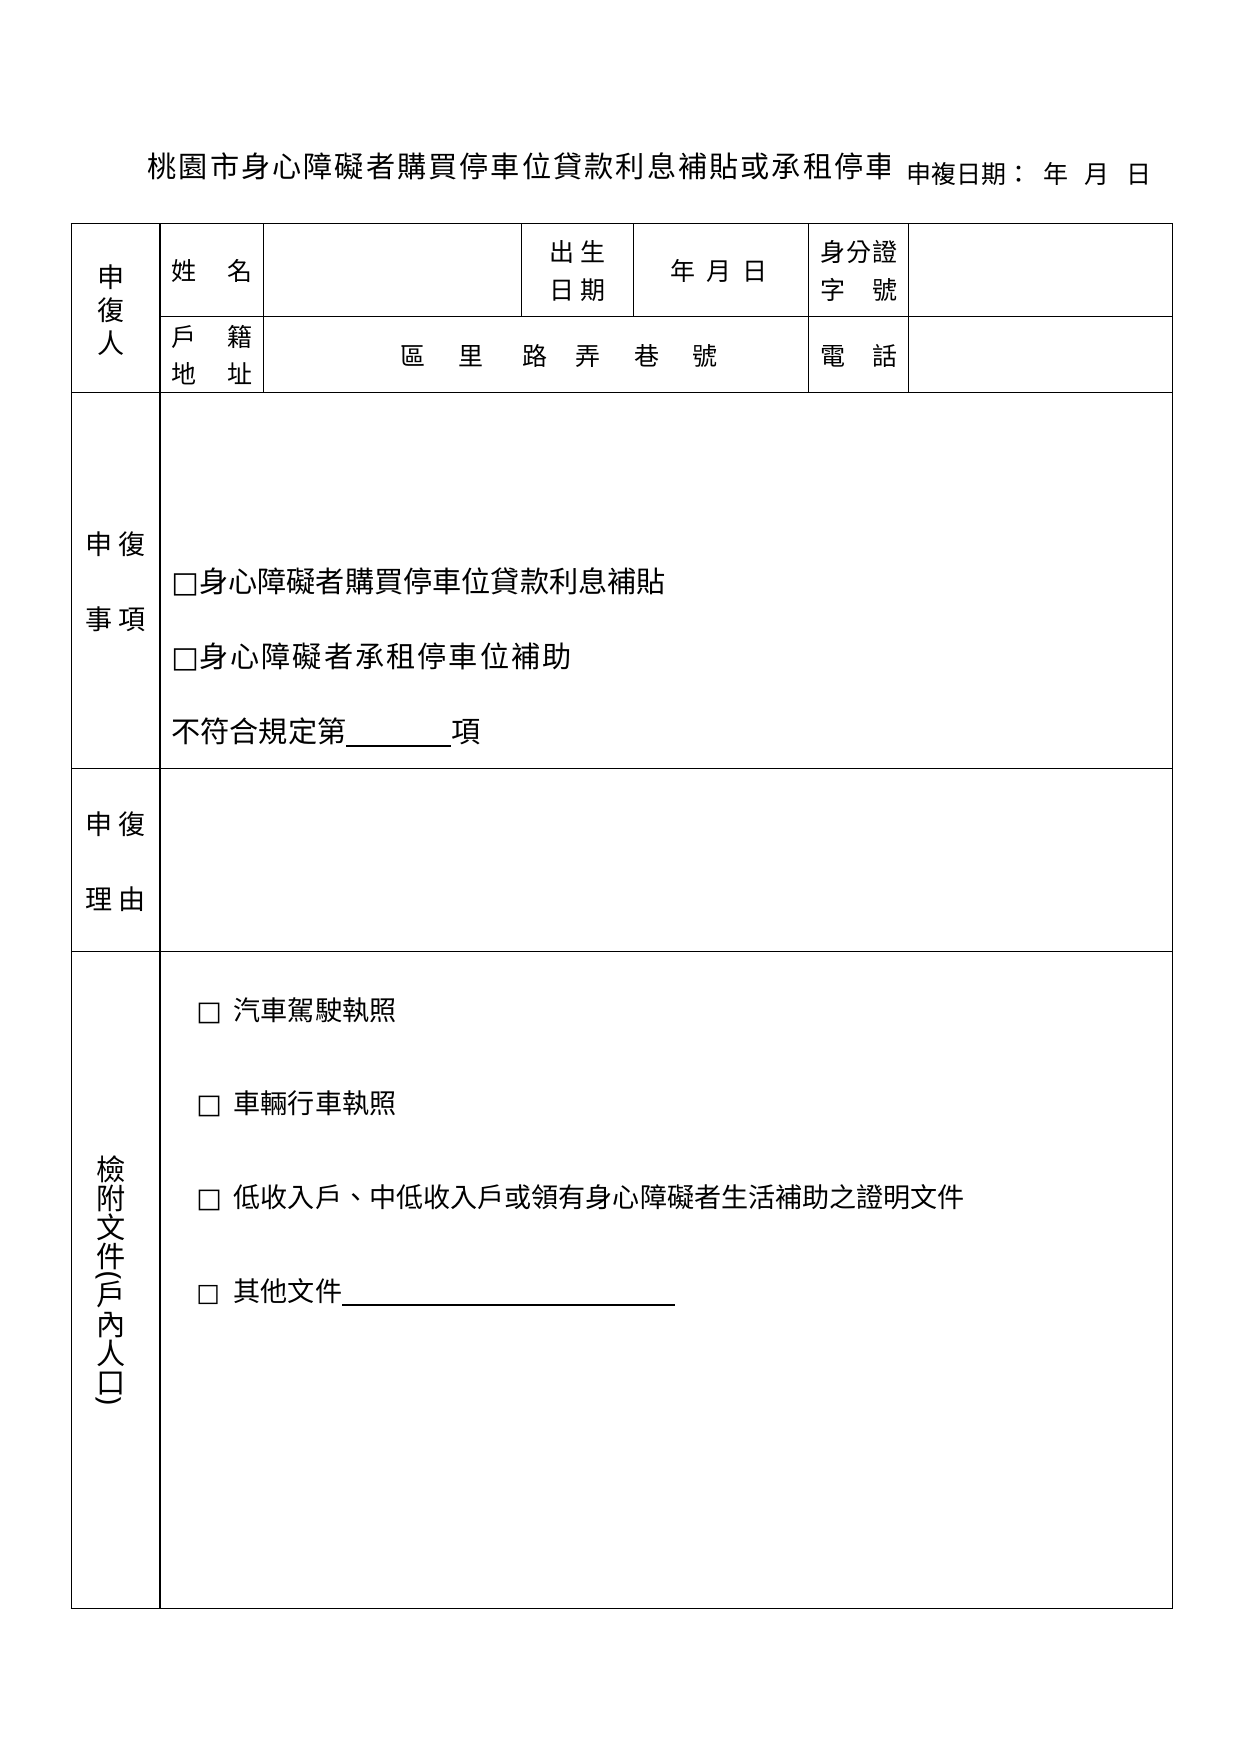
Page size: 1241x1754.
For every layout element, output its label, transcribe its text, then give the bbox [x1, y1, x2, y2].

table_cell 區 里 路 弄 巷 號 [264, 317, 808, 392]
table_header [264, 224, 521, 316]
table_cell 申 復 事 項 [72, 393, 159, 768]
table_cell 檢附文件(戶內人口) [72, 952, 159, 1608]
table_cell 汽車駕駛執照 車輛行車執照 低收入戶、中低收入戶或領有身心障礙者生活補助之證明文件 其他文件 [161, 952, 1172, 1608]
table_cell 申 復 理 由 [72, 769, 159, 951]
table_cell 戶籍 地址 [161, 317, 263, 392]
table_header 身分證字號 [809, 224, 908, 316]
table_header [909, 224, 1172, 316]
table_header 姓名 [161, 224, 263, 316]
table_header 出 生 日 期 [522, 224, 633, 316]
text 桃園市身心障礙者購買停車位貸款利息補貼或承租停車位補助申復書 [59, 127, 1205, 202]
table_cell 電話 [809, 317, 908, 392]
text 申複日期： 年 月 日 [907, 155, 1223, 191]
table_header 年 月 日 [634, 224, 808, 316]
table_cell [161, 769, 1172, 951]
table_header 申 復 人 基本資料 [72, 224, 159, 392]
table_cell □身心障礙者購買停車位貸款利息補貼 □身心障礙者承租停車位補助 不符合規定第 項 [161, 393, 1172, 768]
table_cell [909, 317, 1172, 392]
